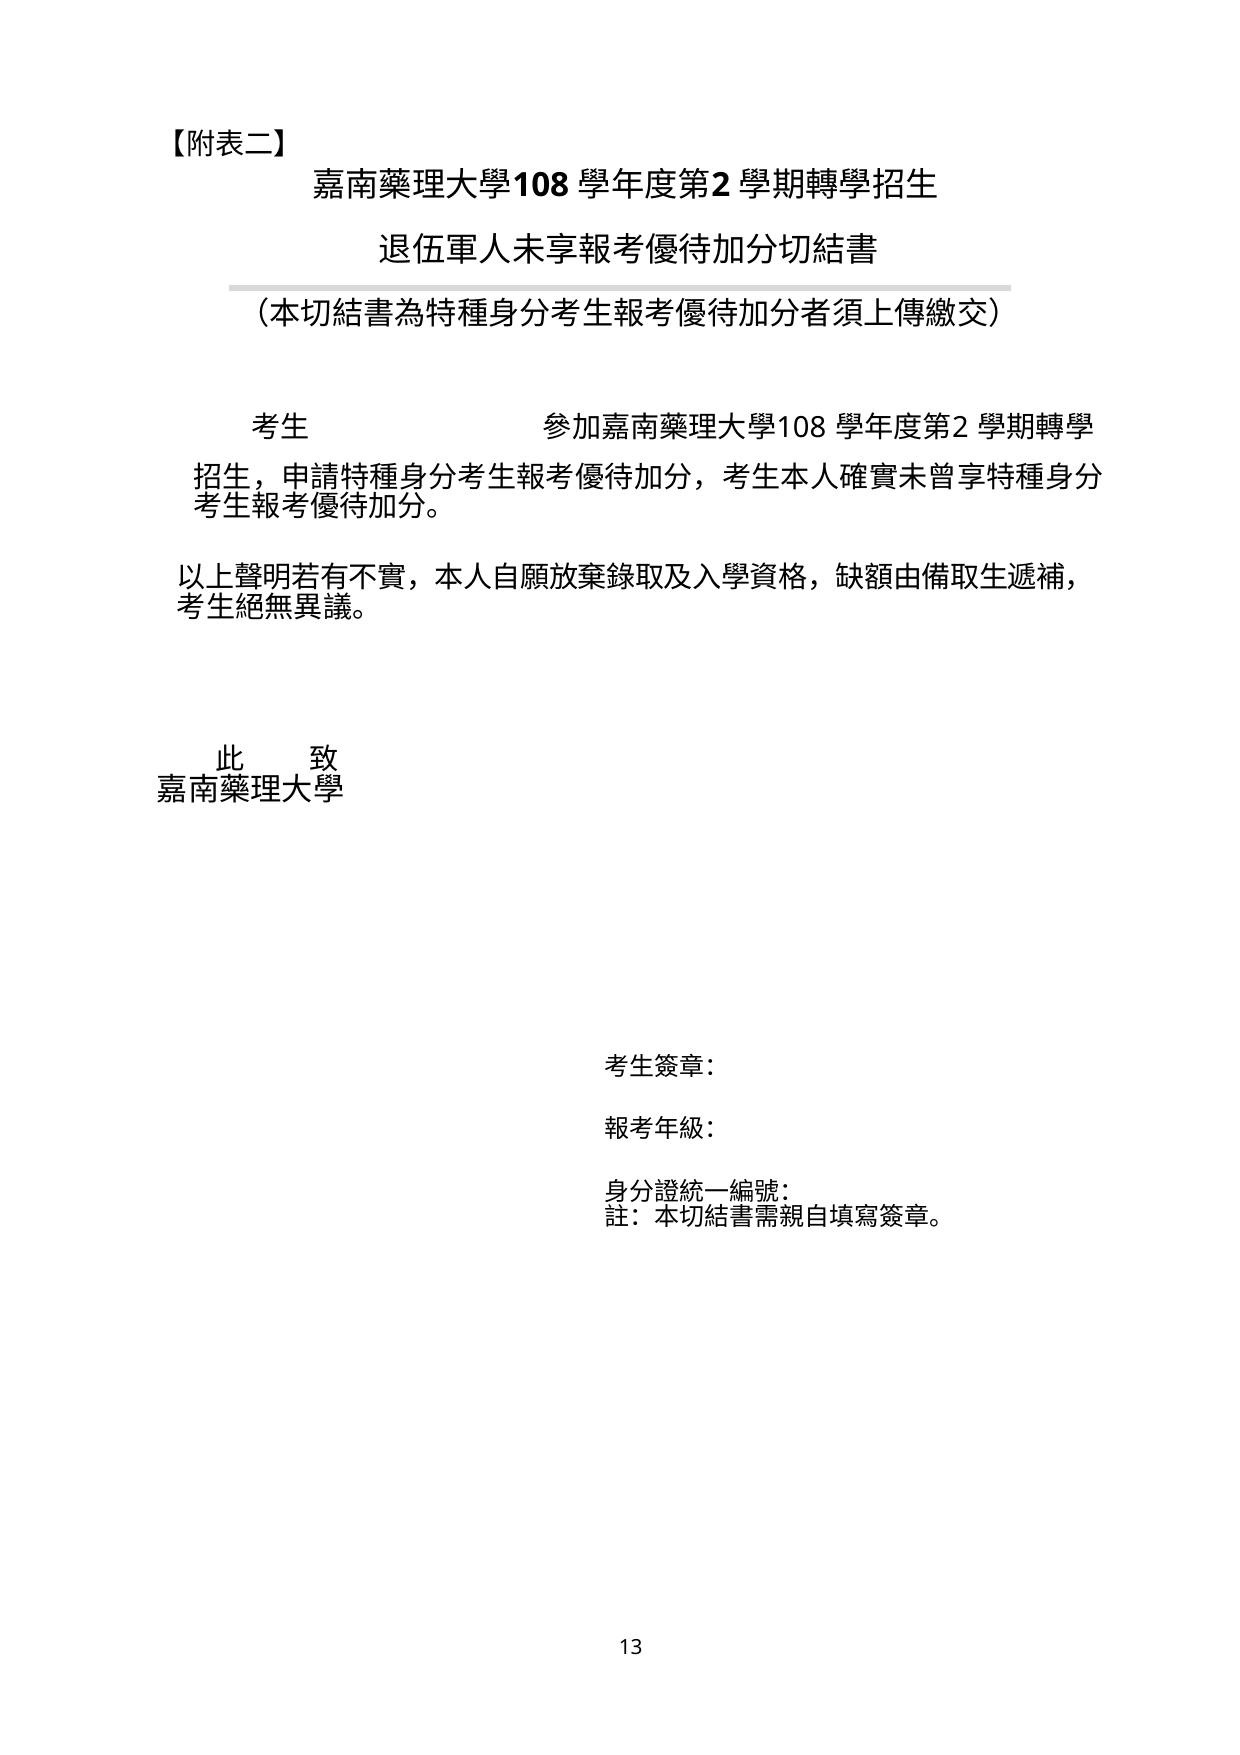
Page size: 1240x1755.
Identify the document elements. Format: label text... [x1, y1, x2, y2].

text 退伍軍人未享報考優待加分切結書 [379, 235, 937, 268]
text 13 [618, 1636, 653, 1659]
text 嘉南藥理大學 [157, 775, 373, 806]
text 考生絕無異議。 [177, 594, 1231, 623]
text 報考年級： [604, 1117, 749, 1142]
text 此 致 [215, 746, 373, 775]
text 招生，申請特種身分考生報考優待加分，考生本人確實未曾享特種身分 [193, 464, 1220, 493]
text 嘉南藥理大學108 學年度第2 學期轉學招生 [312, 167, 1023, 204]
text 【附表二】 [157, 131, 328, 161]
text 參加嘉南藥理大學108 學年度第2 學期轉學 [543, 412, 1167, 444]
text 以上聲明若有不實，本人自願放棄錄取及入學資格，缺額由備取生遞補， [177, 564, 1231, 594]
text （本切結書為特種身分考生報考優待加分者須上傳繳交） [238, 299, 1119, 331]
text 考生 [251, 414, 336, 443]
text 身分證統一編號： [604, 1180, 989, 1205]
text 考生簽章： [604, 1055, 749, 1080]
text 考生報考優待加分。 [193, 493, 1220, 522]
picture [229, 285, 1012, 291]
text 註：本切結書需親自填寫簽章。 [604, 1205, 989, 1230]
